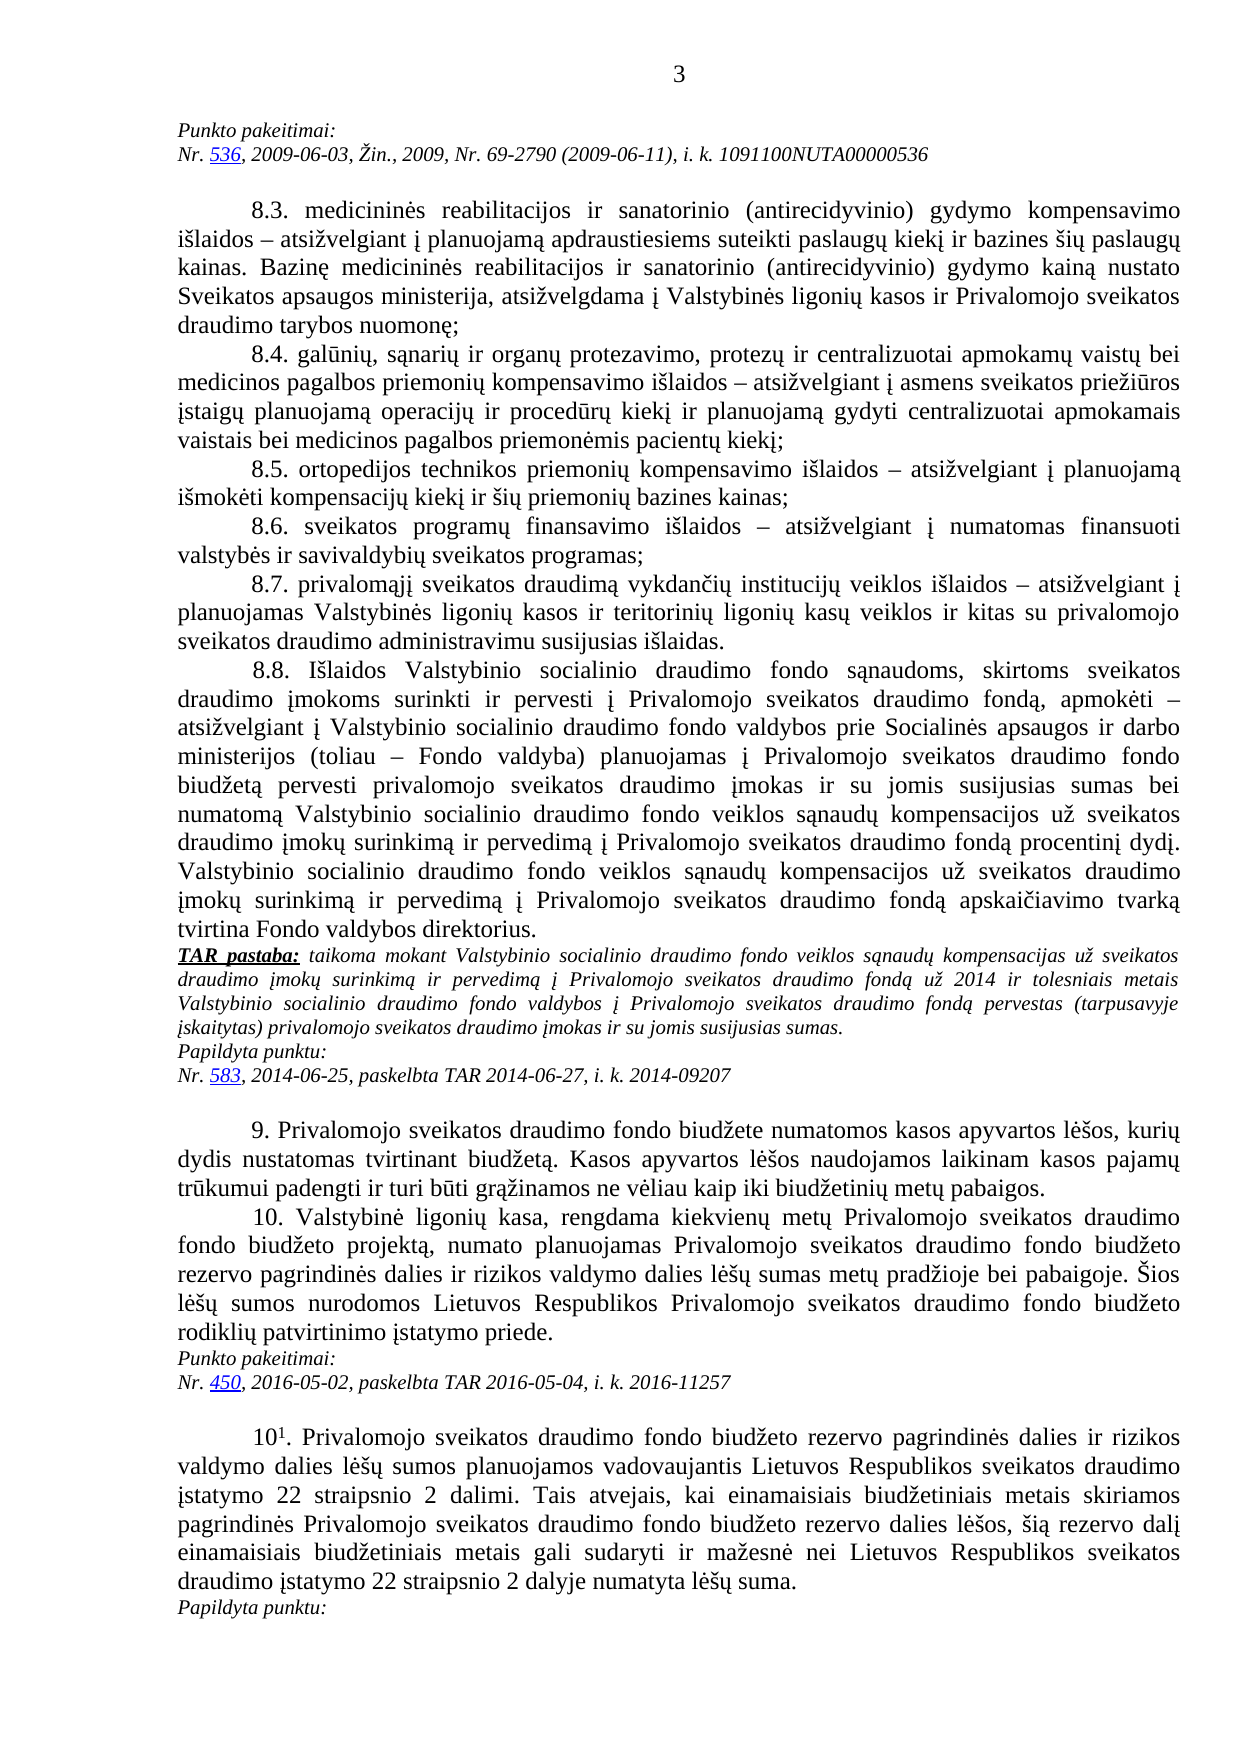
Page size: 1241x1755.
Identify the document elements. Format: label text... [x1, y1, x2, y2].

text 8.7. privalomąjį sveikatos draudimą vykdančių institucijų veiklos išlaidos – atsižvelgiant į planuojamas Valstybinės ligonių kasos ir teritorinių ligonių kasų veiklos ir kitas su privalomojo sveikatos draudimo administravimu susijusias išlaidas. [177, 569, 1181, 655]
text Nr. 583, 2014-06-25, paskelbta TAR 2014-06-27, i. k. 2014-09207 [177, 1063, 1181, 1087]
text 9. Privalomojo sveikatos draudimo fondo biudžete numatomos kasos apyvartos lėšos, kurių dydis nustatomas tvirtinant biudžetą. Kasos apyvartos lėšos naudojamos laikinam kasos pajamų trūkumui padengti ir turi būti grąžinamos ne vėliau kaip iki biudžetinių metų pabaigos. [177, 1116, 1181, 1202]
text Nr. 450, 2016-05-02, paskelbta TAR 2016-05-04, i. k. 2016-11257 [177, 1370, 1181, 1394]
text 8.5. ortopedijos technikos priemonių kompensavimo išlaidos – atsižvelgiant į planuojamą išmokėti kompensacijų kiekį ir šių priemonių bazines kainas; [177, 454, 1181, 511]
text 101. Privalomojo sveikatos draudimo fondo biudžeto rezervo pagrindinės dalies ir rizikos valdymo dalies lėšų sumos planuojamos vadovaujantis Lietuvos Respublikos sveikatos draudimo įstatymo 22 straipsnio 2 dalimi. Tais atvejais, kai einamaisiais biudžetiniais metais skiriamos pagrindinės Privalomojo sveikatos draudimo fondo biudžeto rezervo dalies lėšos, šią rezervo dalį einamaisiais biudžetiniais metais gali sudaryti ir mažesnė nei Lietuvos Respublikos sveikatos draudimo įstatymo 22 straipsnio 2 dalyje numatyta lėšų suma. [177, 1422, 1181, 1595]
text 8.4. galūnių, sąnarių ir organų protezavimo, protezų ir centralizuotai apmokamų vaistų bei medicinos pagalbos priemonių kompensavimo išlaidos – atsižvelgiant į asmens sveikatos priežiūros įstaigų planuojamą operacijų ir procedūrų kiekį ir planuojamą gydyti centralizuotai apmokamais vaistais bei medicinos pagalbos priemonėmis pacientų kiekį; [177, 339, 1181, 454]
text 10. Valstybinė ligonių kasa, rengdama kiekvienų metų Privalomojo sveikatos draudimo fondo biudžeto projektą, numato planuojamas Privalomojo sveikatos draudimo fondo biudžeto rezervo pagrindinės dalies ir rizikos valdymo dalies lėšų sumas metų pradžioje bei pabaigoje. Šios lėšų sumos nurodomos Lietuvos Respublikos Privalomojo sveikatos draudimo fondo biudžeto rodiklių patvirtinimo įstatymo priede. [177, 1202, 1181, 1346]
text 8.6. sveikatos programų finansavimo išlaidos – atsižvelgiant į numatomas finansuoti valstybės ir savivaldybių sveikatos programas; [177, 511, 1181, 569]
text 8.3. medicininės reabilitacijos ir sanatorinio (antirecidyvinio) gydymo kompensavimo išlaidos – atsižvelgiant į planuojamą apdraustiesiems suteikti paslaugų kiekį ir bazines šių paslaugų kainas. Bazinę medicininės reabilitacijos ir sanatorinio (antirecidyvinio) gydymo kainą nustato Sveikatos apsaugos ministerija, atsižvelgdama į Valstybinės ligonių kasos ir Privalomojo sveikatos draudimo tarybos nuomonę; [177, 195, 1181, 339]
text Papildyta punktu: [177, 1595, 1181, 1619]
text Punkto pakeitimai: [177, 1346, 1181, 1370]
text TAR pastaba: taikoma mokant Valstybinio socialinio draudimo fondo veiklos sąnaudų kompensacijas už sveikatos draudimo įmokų surinkimą ir pervedimą į Privalomojo sveikatos draudimo fondą už 2014 ir tolesniais metais Valstybinio socialinio draudimo fondo valdybos į Privalomojo sveikatos draudimo fondą pervestas (tarpusavyje įskaitytas) privalomojo sveikatos draudimo įmokas ir su jomis susijusias sumas. [177, 942, 1181, 1039]
text Nr. 536, 2009-06-03, Žin., 2009, Nr. 69-2790 (2009-06-11), i. k. 1091100NUTA00000536 [177, 142, 1181, 166]
text Papildyta punktu: [177, 1039, 1181, 1063]
text Punkto pakeitimai: [177, 118, 1181, 142]
text 8.8. Išlaidos Valstybinio socialinio draudimo fondo sąnaudoms, skirtoms sveikatos draudimo įmokoms surinkti ir pervesti į Privalomojo sveikatos draudimo fondą, apmokėti – atsižvelgiant į Valstybinio socialinio draudimo fondo valdybos prie Socialinės apsaugos ir darbo ministerijos (toliau – Fondo valdyba) planuojamas į Privalomojo sveikatos draudimo fondo biudžetą pervesti privalomojo sveikatos draudimo įmokas ir su jomis susijusias sumas bei numatomą Valstybinio socialinio draudimo fondo veiklos sąnaudų kompensacijos už sveikatos draudimo įmokų surinkimą ir pervedimą į Privalomojo sveikatos draudimo fondą procentinį dydį. Valstybinio socialinio draudimo fondo veiklos sąnaudų kompensacijos už sveikatos draudimo įmokų surinkimą ir pervedimą į Privalomojo sveikatos draudimo fondą apskaičiavimo tvarką tvirtina Fondo valdybos direktorius. [177, 655, 1181, 942]
